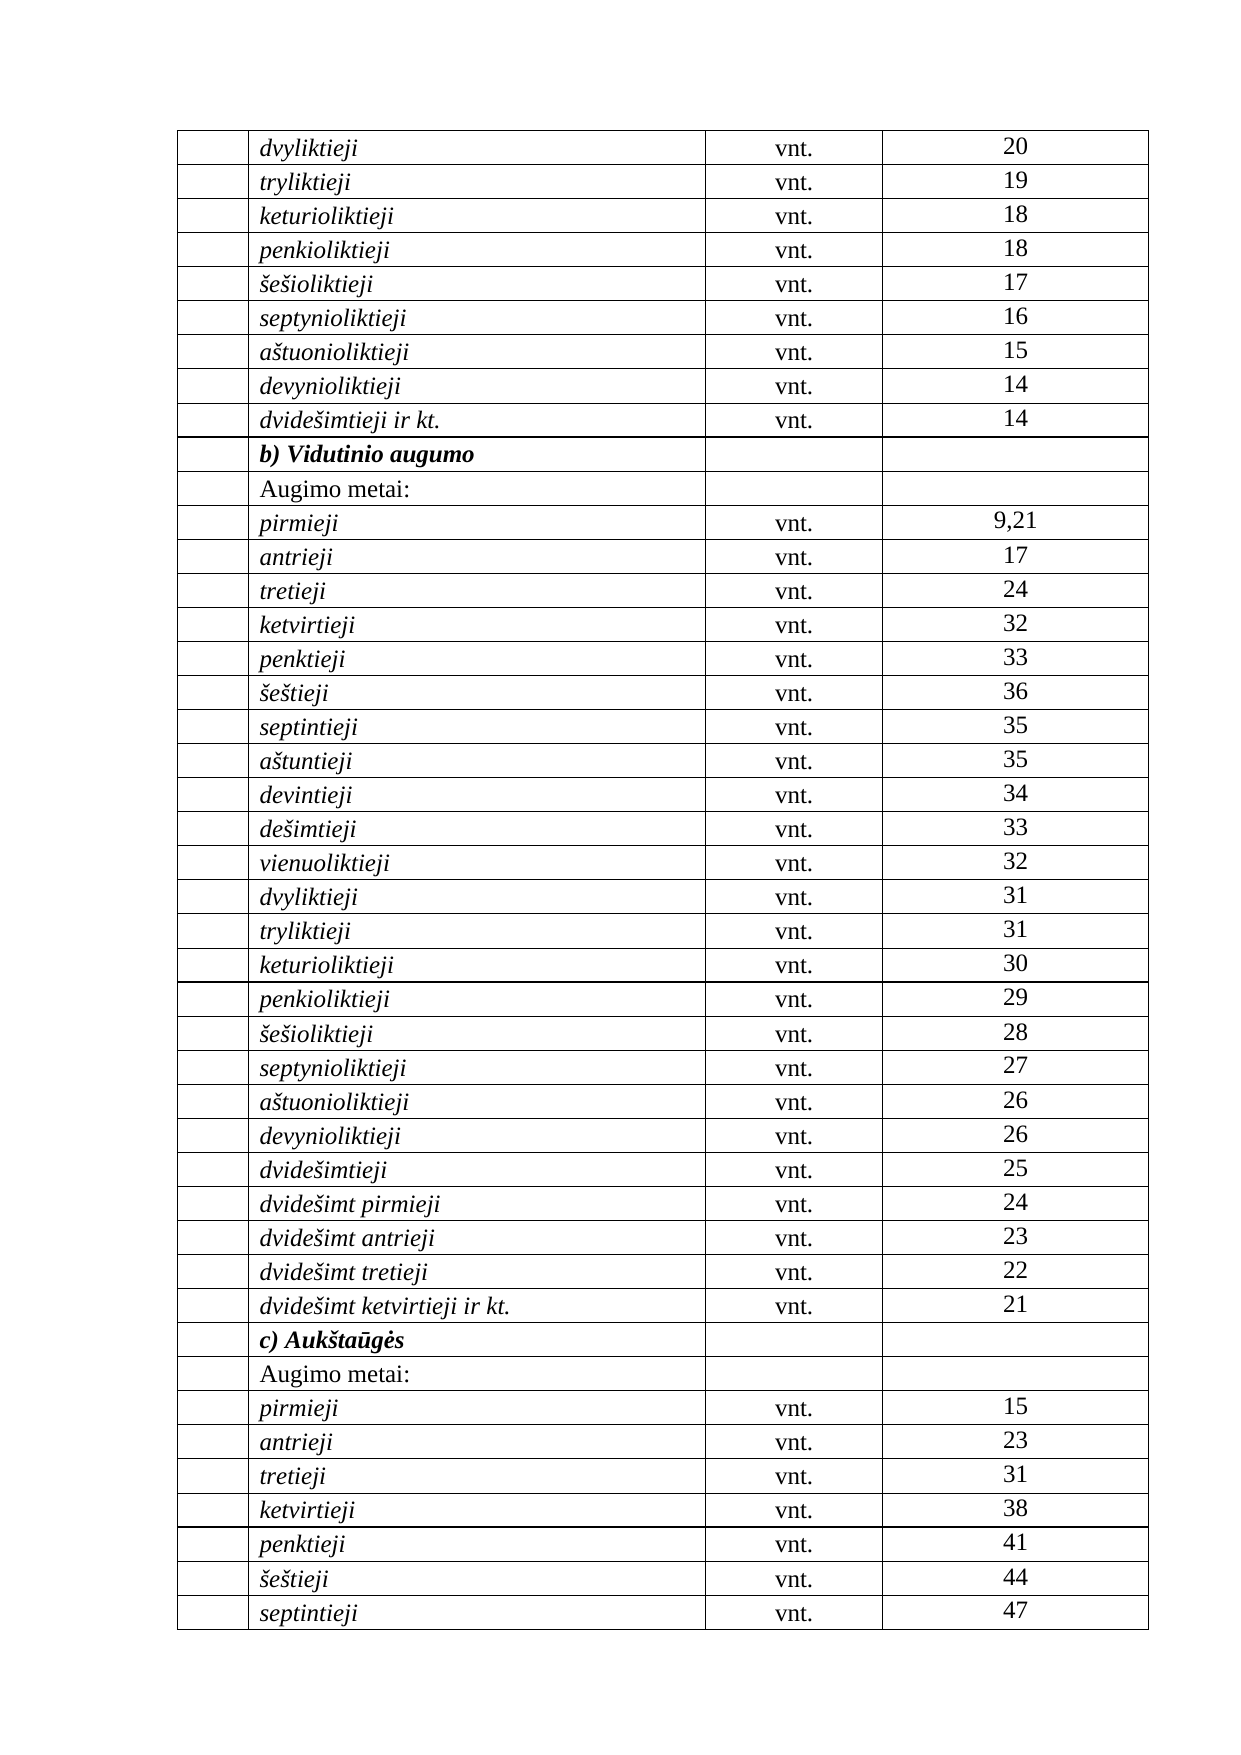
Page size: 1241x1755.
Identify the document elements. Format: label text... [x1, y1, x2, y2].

table_cell [883, 438, 1148, 471]
table_cell vnt. [706, 676, 882, 709]
table_cell 18 [883, 233, 1148, 266]
table_cell 23 [883, 1221, 1148, 1254]
table_cell [178, 1119, 248, 1152]
table_cell šeštieji [249, 1562, 705, 1594]
table_cell [706, 1323, 882, 1356]
table_cell aštuonioliktieji [249, 1085, 705, 1118]
table_cell šešioliktieji [249, 1017, 705, 1049]
table_cell [178, 1391, 248, 1424]
table_cell [178, 199, 248, 232]
table_cell [178, 506, 248, 539]
table_cell 47 [883, 1596, 1148, 1629]
table_cell 14 [883, 404, 1148, 436]
table_cell vnt. [706, 642, 882, 675]
table_cell [178, 301, 248, 334]
table_cell [178, 165, 248, 198]
table_cell pirmieji [249, 506, 705, 539]
table_cell vnt. [706, 1391, 882, 1424]
table_cell [178, 846, 248, 879]
table_cell dvidešimt ketvirtieji ir kt. [249, 1289, 705, 1322]
table_cell vnt. [706, 880, 882, 913]
table_cell [883, 1357, 1148, 1390]
table_cell 34 [883, 778, 1148, 811]
table_cell dvidešimt antrieji [249, 1221, 705, 1254]
table_cell [178, 267, 248, 300]
table_cell keturioliktieji [249, 199, 705, 232]
table_cell vnt. [706, 1085, 882, 1118]
table_cell 20 [883, 131, 1148, 164]
table_cell [178, 335, 248, 368]
table_cell [178, 1459, 248, 1492]
table_cell 23 [883, 1425, 1148, 1458]
table_cell 31 [883, 1459, 1148, 1492]
table_cell 38 [883, 1494, 1148, 1526]
table_cell [178, 1425, 248, 1458]
table_cell 21 [883, 1289, 1148, 1322]
table_cell 30 [883, 949, 1148, 981]
table_cell vnt. [706, 983, 882, 1016]
table_cell vnt. [706, 199, 882, 232]
table_cell septynioliktieji [249, 301, 705, 334]
table_cell 16 [883, 301, 1148, 334]
table_cell [883, 472, 1148, 504]
table_cell [178, 608, 248, 641]
table_cell 33 [883, 642, 1148, 675]
table_cell [178, 1017, 248, 1049]
table_cell [178, 404, 248, 436]
table_cell [706, 472, 882, 504]
table_cell vnt. [706, 233, 882, 266]
table_cell [178, 1085, 248, 1118]
table_cell [178, 744, 248, 777]
table_cell dvidešimtieji [249, 1153, 705, 1186]
table_cell vnt. [706, 404, 882, 436]
table_cell antrieji [249, 540, 705, 573]
table_cell [178, 540, 248, 573]
table_cell antrieji [249, 1425, 705, 1458]
table_cell vnt. [706, 1153, 882, 1186]
table_cell vnt. [706, 574, 882, 607]
table_cell vnt. [706, 608, 882, 641]
table_cell 31 [883, 880, 1148, 913]
table_cell vnt. [706, 131, 882, 164]
table_cell dvidešimt tretieji [249, 1255, 705, 1288]
table_cell [178, 438, 248, 471]
table_cell [178, 1051, 248, 1084]
table_cell 25 [883, 1153, 1148, 1186]
table_cell 36 [883, 676, 1148, 709]
table_cell šeštieji [249, 676, 705, 709]
table_cell devintieji [249, 778, 705, 811]
table_cell tretieji [249, 574, 705, 607]
table_cell šešioliktieji [249, 267, 705, 300]
table_cell septynioliktieji [249, 1051, 705, 1084]
table_cell dvidešimt pirmieji [249, 1187, 705, 1220]
table_cell vnt. [706, 710, 882, 743]
table_cell [178, 1255, 248, 1288]
table_cell [178, 778, 248, 811]
table_cell [706, 1357, 882, 1390]
table_cell ketvirtieji [249, 1494, 705, 1526]
table_cell 15 [883, 335, 1148, 368]
table_cell 27 [883, 1051, 1148, 1084]
table_cell ketvirtieji [249, 608, 705, 641]
table_cell [178, 1562, 248, 1594]
table_cell vnt. [706, 778, 882, 811]
table_cell dvyliktieji [249, 880, 705, 913]
table_cell vnt. [706, 506, 882, 539]
table_cell [178, 880, 248, 913]
table_cell 17 [883, 540, 1148, 573]
table_cell [178, 1494, 248, 1526]
table_cell c) Aukštaūgės [249, 1323, 705, 1356]
table_cell vnt. [706, 1051, 882, 1084]
table_cell vnt. [706, 1528, 882, 1561]
table_cell 28 [883, 1017, 1148, 1049]
table_cell tretieji [249, 1459, 705, 1492]
table_cell [883, 1323, 1148, 1356]
table_cell vnt. [706, 1255, 882, 1288]
table_cell b) Vidutinio augumo [249, 438, 705, 471]
table_cell 32 [883, 608, 1148, 641]
table_cell vnt. [706, 914, 882, 947]
table_cell vnt. [706, 1596, 882, 1629]
table_cell penkioliktieji [249, 983, 705, 1016]
table_cell tryliktieji [249, 165, 705, 198]
table_cell dvidešimtieji ir kt. [249, 404, 705, 436]
table_cell [178, 1153, 248, 1186]
table_cell [178, 710, 248, 743]
table_cell [178, 1289, 248, 1322]
table_cell 9,21 [883, 506, 1148, 539]
table_cell vnt. [706, 1494, 882, 1526]
table_cell [178, 642, 248, 675]
table_cell 44 [883, 1562, 1148, 1594]
table_cell [178, 369, 248, 402]
table_cell [178, 472, 248, 504]
table_cell 17 [883, 267, 1148, 300]
table_cell septintieji [249, 1596, 705, 1629]
table_cell [178, 1528, 248, 1561]
table_cell aštuonioliktieji [249, 335, 705, 368]
table_cell vienuoliktieji [249, 846, 705, 879]
table_cell 22 [883, 1255, 1148, 1288]
table_cell [706, 438, 882, 471]
table_cell [178, 574, 248, 607]
table_cell vnt. [706, 1562, 882, 1594]
table_cell vnt. [706, 1187, 882, 1220]
table_cell vnt. [706, 335, 882, 368]
table_cell pirmieji [249, 1391, 705, 1424]
table_cell vnt. [706, 165, 882, 198]
table_cell [178, 914, 248, 947]
table_cell Augimo metai: [249, 472, 705, 504]
table_cell [178, 1357, 248, 1390]
table_cell devynioliktieji [249, 1119, 705, 1152]
table_cell 41 [883, 1528, 1148, 1561]
table_cell 35 [883, 710, 1148, 743]
table_cell 18 [883, 199, 1148, 232]
table_cell tryliktieji [249, 914, 705, 947]
table_cell penktieji [249, 642, 705, 675]
table_cell vnt. [706, 540, 882, 573]
table_cell vnt. [706, 1221, 882, 1254]
table_cell [178, 983, 248, 1016]
table_cell [178, 1323, 248, 1356]
table_cell vnt. [706, 267, 882, 300]
table_cell [178, 812, 248, 845]
table_cell 35 [883, 744, 1148, 777]
table_cell [178, 1596, 248, 1629]
table_cell vnt. [706, 1425, 882, 1458]
table_cell vnt. [706, 1119, 882, 1152]
table_cell Augimo metai: [249, 1357, 705, 1390]
table_cell 32 [883, 846, 1148, 879]
table_cell 26 [883, 1085, 1148, 1118]
table_cell [178, 1187, 248, 1220]
table_cell [178, 949, 248, 981]
table_cell vnt. [706, 1289, 882, 1322]
table_cell vnt. [706, 301, 882, 334]
table_cell [178, 131, 248, 164]
table_cell devynioliktieji [249, 369, 705, 402]
table_cell vnt. [706, 846, 882, 879]
table_cell 33 [883, 812, 1148, 845]
table_cell [178, 1221, 248, 1254]
table_cell 15 [883, 1391, 1148, 1424]
table_cell 26 [883, 1119, 1148, 1152]
table_cell dešimtieji [249, 812, 705, 845]
table_cell 14 [883, 369, 1148, 402]
table_cell vnt. [706, 744, 882, 777]
table_cell 24 [883, 574, 1148, 607]
table_cell 29 [883, 983, 1148, 1016]
table_cell vnt. [706, 369, 882, 402]
table_cell vnt. [706, 1459, 882, 1492]
table_cell 24 [883, 1187, 1148, 1220]
table_cell dvyliktieji [249, 131, 705, 164]
table_cell septintieji [249, 710, 705, 743]
table_cell keturioliktieji [249, 949, 705, 981]
table_cell penktieji [249, 1528, 705, 1561]
table_cell aštuntieji [249, 744, 705, 777]
table_cell vnt. [706, 812, 882, 845]
table_cell vnt. [706, 949, 882, 981]
table_cell [178, 233, 248, 266]
table_cell 19 [883, 165, 1148, 198]
table_cell vnt. [706, 1017, 882, 1049]
table_cell [178, 676, 248, 709]
table_cell 31 [883, 914, 1148, 947]
table_cell penkioliktieji [249, 233, 705, 266]
